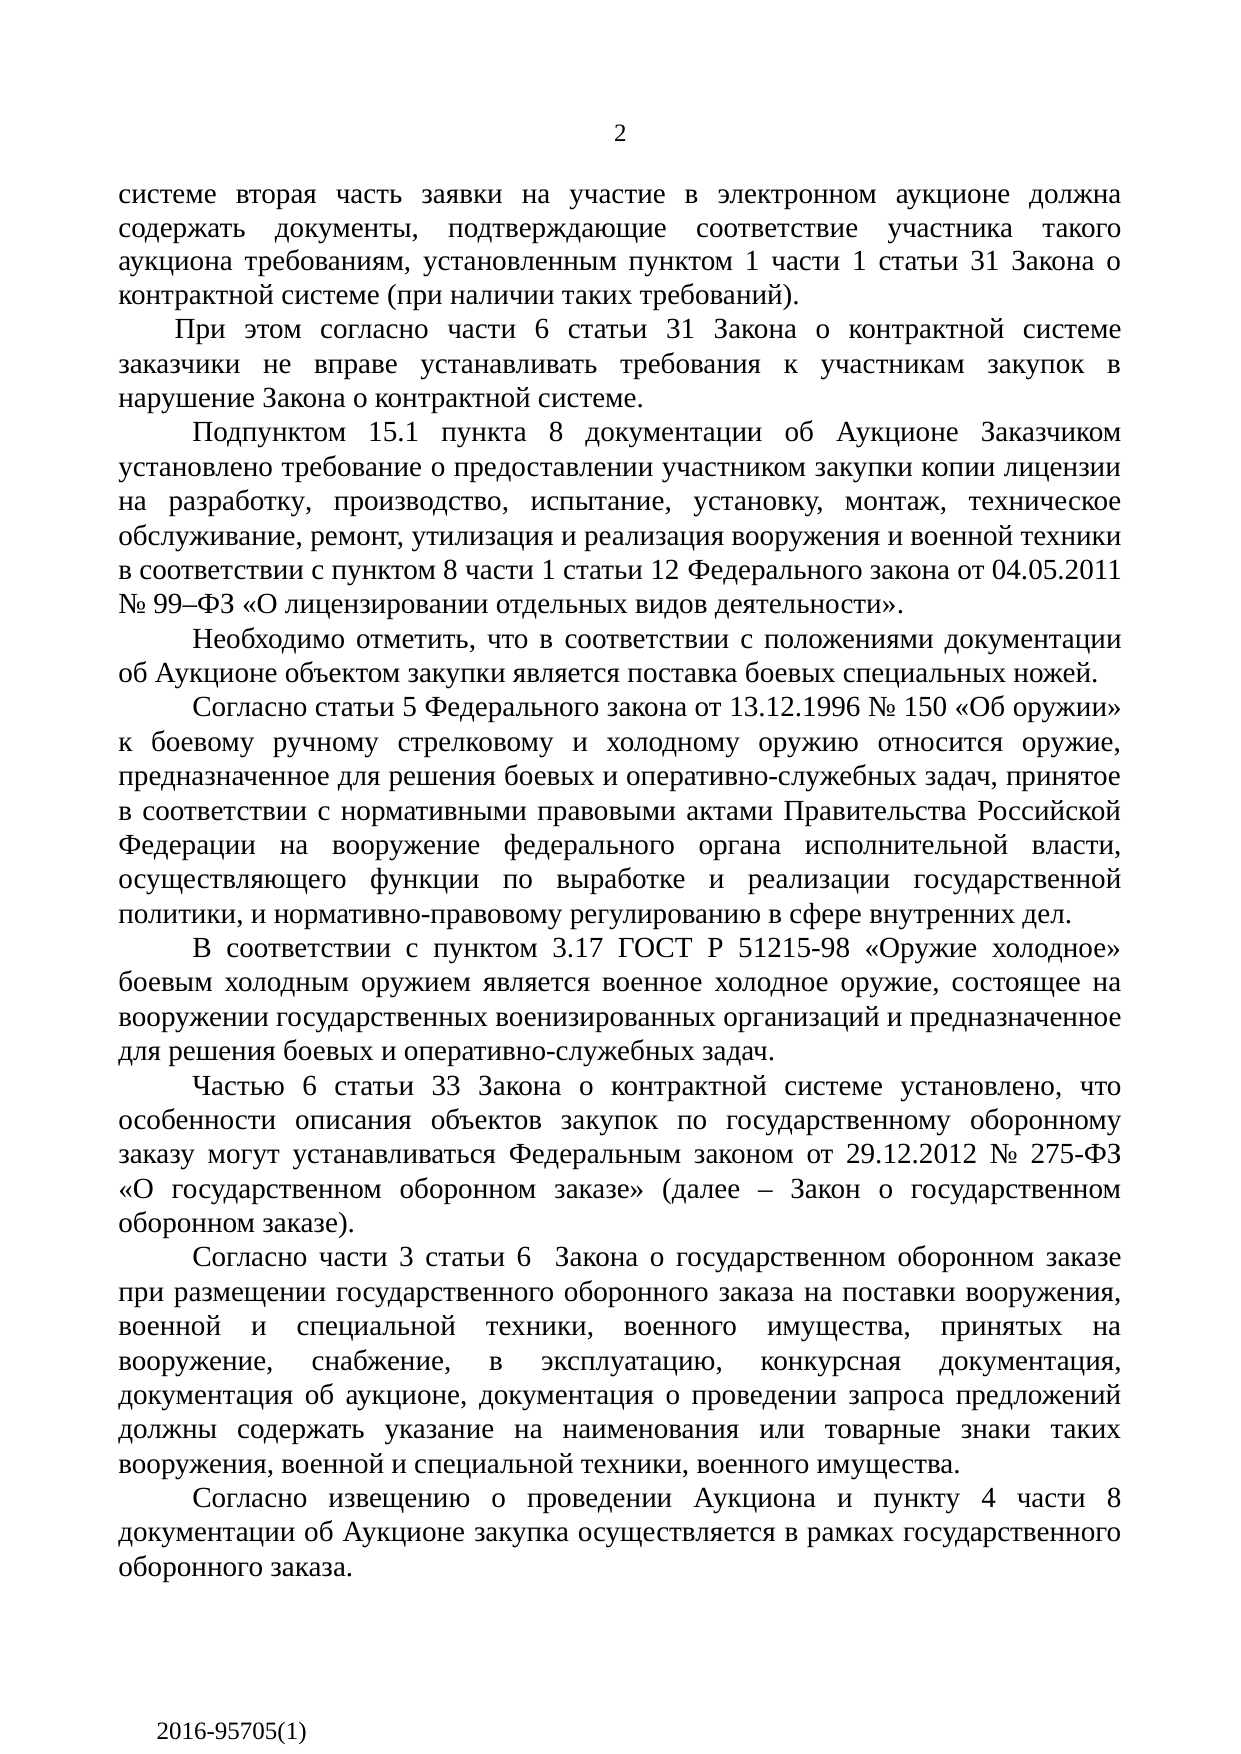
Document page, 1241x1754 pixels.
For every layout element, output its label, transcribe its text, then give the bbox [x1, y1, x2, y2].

text Необходимо отметить, что в соответствии с положениями документации об Аукционе объектом закупки является поставка боевых специальных ножей. [118, 620, 1122, 689]
text При этом согласно части 6 статьи 31 Закона о контрактной системе заказчики не вправе устанавливать требования к участникам закупок в нарушение Закона о контрактной системе. [118, 311, 1122, 414]
text Согласно статьи 5 Федерального закона от 13.12.1996 № 150 «Об оружии» к боевому ручному стрелковому и холодному оружию относится оружие, предназначенное для решения боевых и оперативно-служебных задач, принятое в соответствии с нормативными правовыми актами Правительства Российской Федерации на вооружение федерального органа исполнительной власти, осуществляющего функции по выработке и реализации государственной политики, и нормативно-правовому регулированию в сфере внутренних дел. [118, 689, 1122, 929]
text Согласно извещению о проведении Аукциона и пункту 4 части 8 документации об Аукционе закупка осуществляется в рамках государственного оборонного заказа. [118, 1479, 1122, 1582]
text В соответствии с пунктом 3.17 ГОСТ Р 51215-98 «Оружие холодное» боевым холодным оружием является военное холодное оружие, состоящее на вооружении государственных военизированных организаций и предназначенное для решения боевых и оперативно-служебных задач. [118, 929, 1122, 1067]
text Подпунктом 15.1 пункта 8 документации об Аукционе Заказчиком установлено требование о предоставлении участником закупки копии лицензии на разработку, производство, испытание, установку, монтаж, техническое обслуживание, ремонт, утилизация и реализация вооружения и военной техники в соответствии с пунктом 8 части 1 статьи 12 Федерального закона от 04.05.2011 № 99–ФЗ «О лицензировании отдельных видов деятельности». [118, 414, 1122, 620]
text системе вторая часть заявки на участие в электронном аукционе должна содержать документы, подтверждающие соответствие участника такого аукциона требованиям, установленным пунктом 1 части 1 статьи 31 Закона о контрактной системе (при наличии таких требований). [118, 176, 1122, 311]
text Согласно части 3 статьи 6 Закона о государственном оборонном заказе при размещении государственного оборонного заказа на поставки вооружения, военной и специальной техники, военного имущества, принятых на вооружение, снабжение, в эксплуатацию, конкурсная документация, документация об аукционе, документация о проведении запроса предложений должны содержать указание на наименования или товарные знаки таких вооружения, военной и специальной техники, военного имущества. [118, 1239, 1122, 1479]
text Частью 6 статьи 33 Закона о контрактной системе установлено, что особенности описания объектов закупок по государственному оборонному заказу могут устанавливаться Федеральным законом от 29.12.2012 № 275-ФЗ «О государственном оборонном заказе» (далее – Закон о государственном оборонном заказе). [118, 1067, 1122, 1239]
